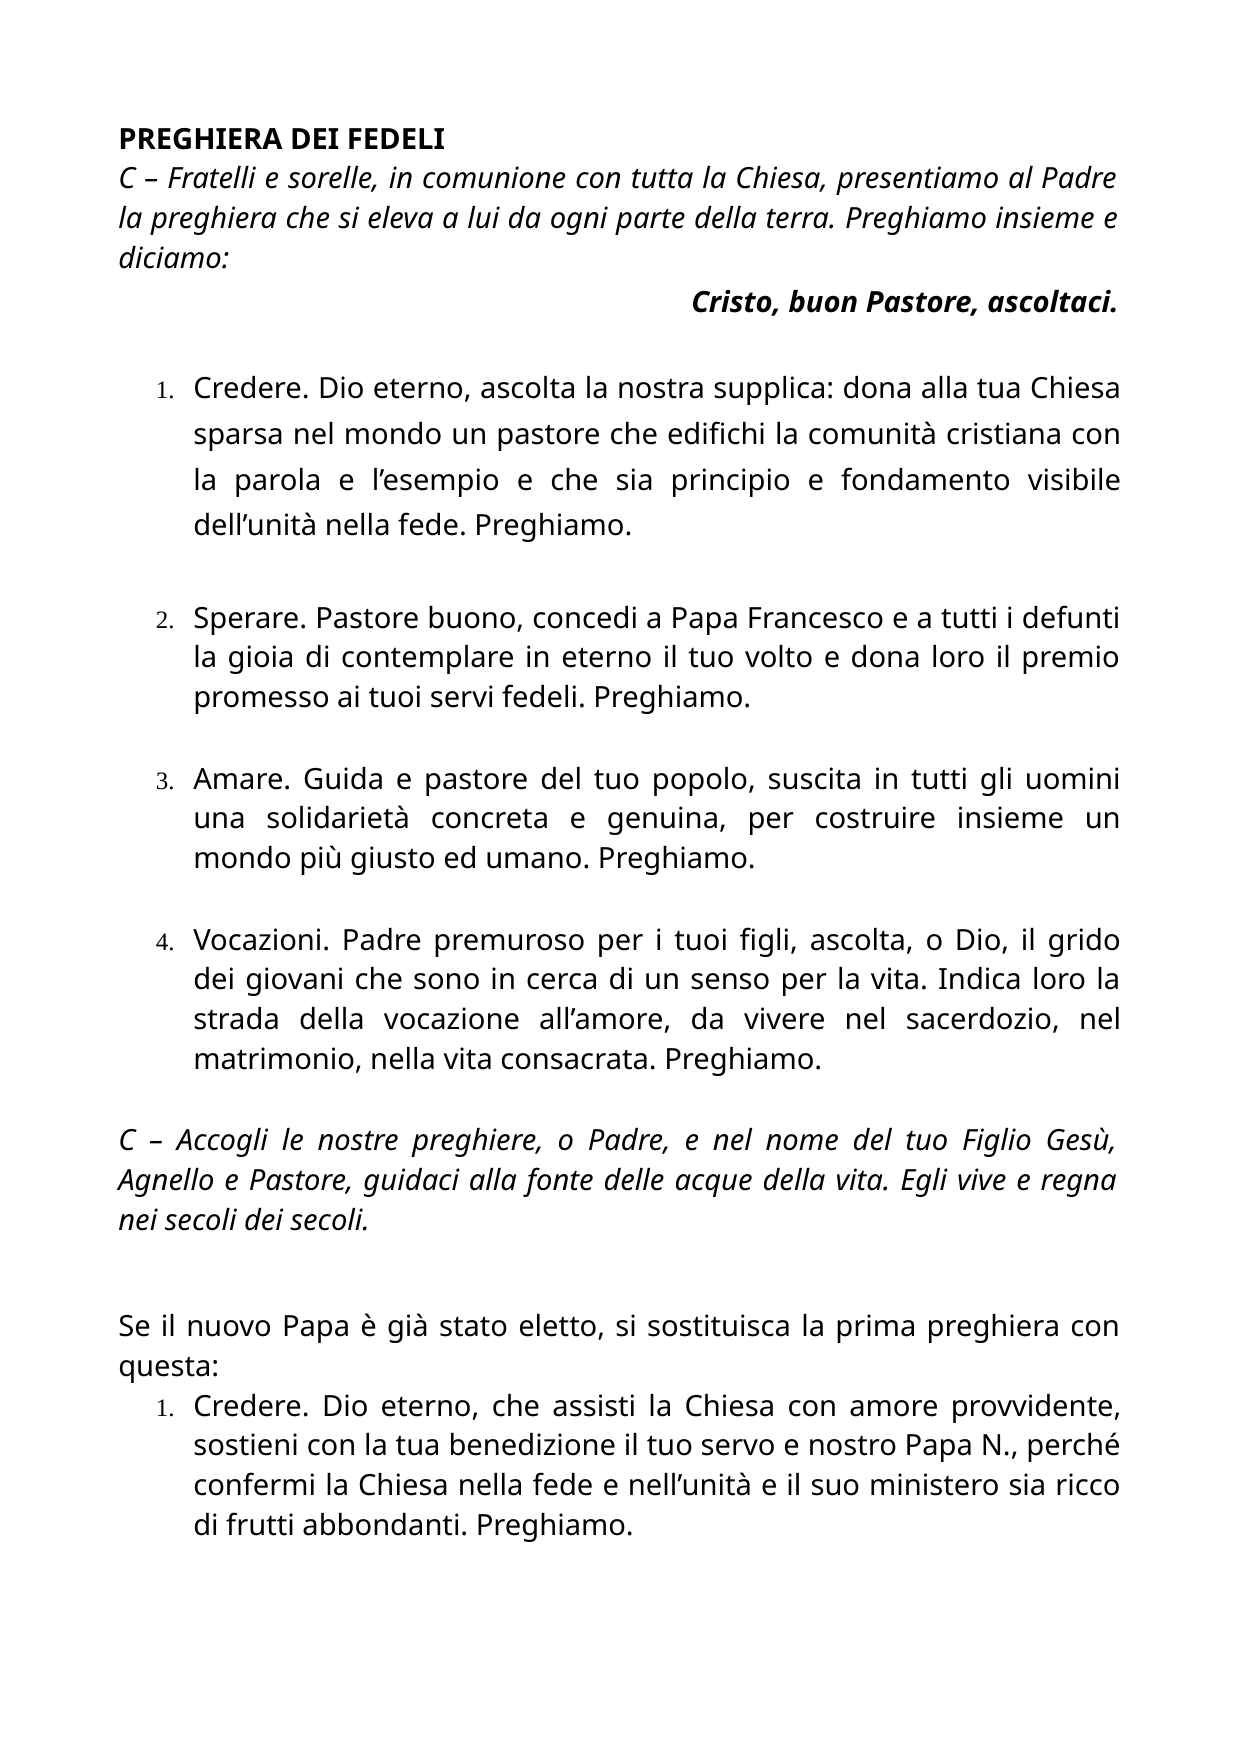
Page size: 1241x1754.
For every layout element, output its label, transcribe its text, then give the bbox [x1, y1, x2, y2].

text Cristo, buon Pastore, ascoltaci. [118, 281, 1122, 321]
text C – Accogli le nostre preghiere, o Padre, e nel nome del tuo Figlio Gesù, Agnello e Pastore, guidaci alla fonte delle acque della vita. Egli vive e regna nei secoli dei secoli. [118, 1119, 1122, 1238]
text C – Fratelli e sorelle, in comunione con tutta la Chiesa, presentiamo al Padre la preghiera che si eleva a lui da ogni parte della terra. Preghiamo insieme e diciamo: [118, 158, 1122, 277]
text PREGHIERA DEI FEDELI [118, 118, 1122, 158]
list Credere. Dio eterno, che assisti la Chiesa con amore provvidente, sostieni con la tua benedizione il tuo servo e nostro Papa N., perché confermi la Chiesa nella fede e nell’unità e il suo ministero sia ricco di frutti abbondanti. Preghiamo. [156, 1385, 1122, 1544]
list Amare. Guida e pastore del tuo popolo, suscita in tutti gli uomini una solidarietà concreta e genuina, per costruire insieme un mondo più giusto ed umano. Preghiamo. [156, 758, 1122, 877]
list Sperare. Pastore buono, concedi a Papa Francesco e a tutti i defunti la gioia di contemplare in eterno il tuo volto e dona loro il premio promesso ai tuoi servi fedeli. Preghiamo. [156, 597, 1122, 716]
list Credere. Dio eterno, ascolta la nostra supplica: dona alla tua Chiesa sparsa nel mondo un pastore che edifichi la comunità cristiana con la parola e l’esempio e che sia principio e fondamento visibile dell’unità nella fede. Preghiamo. [156, 368, 1122, 544]
text Se il nuovo Papa è già stato eletto, si sostituisca la prima preghiera con questa: [118, 1306, 1122, 1385]
list Vocazioni. Padre premuroso per i tuoi figli, ascolta, o Dio, il grido dei giovani che sono in cerca di un senso per la vita. Indica loro la strada della vocazione all’amore, da vivere nel sacerdozio, nel matrimonio, nella vita consacrata. Preghiamo. [156, 919, 1122, 1078]
